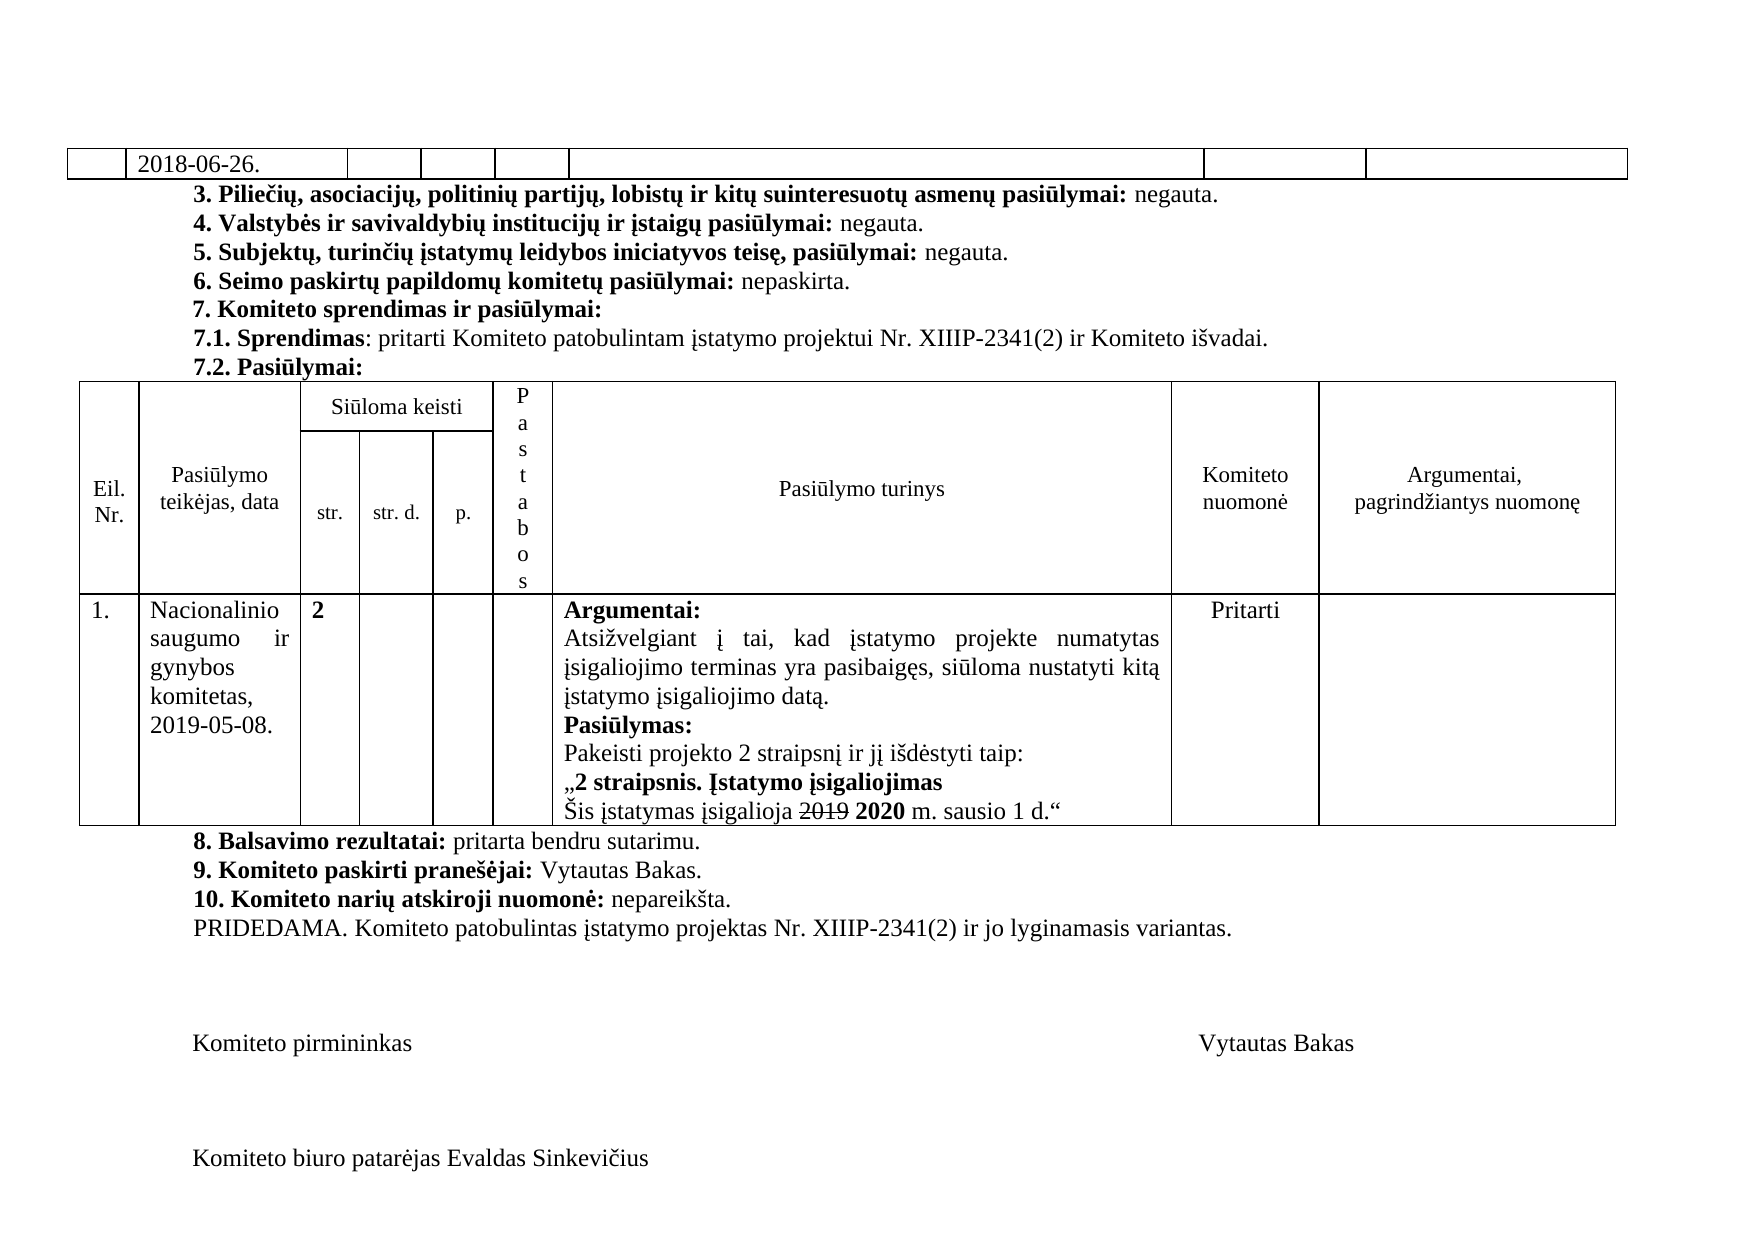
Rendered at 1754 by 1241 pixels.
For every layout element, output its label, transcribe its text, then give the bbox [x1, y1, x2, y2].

table_header Pastabos [494, 382, 552, 593]
table_cell [422, 149, 494, 178]
text 7.2. Pasiūlymai: [118, 352, 1577, 381]
table_header Pasiūlymo teikėjas, data [140, 382, 300, 593]
table_cell [360, 595, 432, 825]
table_cell [494, 595, 552, 825]
table_header Eil. Nr. [80, 382, 138, 593]
text Komiteto pirmininkas Vytautas Bakas [118, 1028, 1577, 1056]
table_cell [434, 595, 492, 825]
text 10. Komiteto narių atskiroji nuomonė: nepareikšta. [118, 884, 1577, 913]
text 8. Balsavimo rezultatai: pritarta bendru sutarimu. [118, 826, 1577, 855]
text 6. Seimo paskirtų papildomų komitetų pasiūlymai: nepaskirta. [118, 266, 1577, 294]
table_cell 2018-06-26. [127, 149, 347, 178]
table_cell [1320, 595, 1615, 825]
table_header Komiteto nuomonė [1172, 382, 1318, 593]
table_cell 2 [301, 595, 359, 825]
table_cell str. [301, 432, 359, 593]
text 9. Komiteto paskirti pranešėjai: Vytautas Bakas. [118, 855, 1577, 884]
table_cell str. d. [360, 432, 432, 593]
table_cell Argumentai: Atsižvelgiant į tai, kad įstatymo projekte numatytas įsigaliojimo terminas yra pasibaigęs, siūloma nustatyti kitą įstatymo įsigaliojimo datą. Pasiūlymas: Pakeisti projekto 2 straipsnį ir jį išdėstyti taip: „2 straipsnis. Įstatymo įsigaliojimas Šis įstatymas įsigalioja 2019 2020 m. sausio 1 d.“ [553, 595, 1171, 825]
table_cell Pritarti [1172, 595, 1318, 825]
text 3. Piliečių, asociacijų, politinių partijų, lobistų ir kitų suinteresuotų asmenų pasiūlymai: negauta. [118, 180, 1577, 208]
table_cell [496, 149, 568, 178]
table_header Pasiūlymo turinys [553, 382, 1171, 593]
text 4. Valstybės ir savivaldybių institucijų ir įstaigų pasiūlymai: negauta. [118, 208, 1577, 237]
table_cell [348, 149, 420, 178]
table_cell [1367, 149, 1627, 178]
text 5. Subjektų, turinčių įstatymų leidybos iniciatyvos teisę, pasiūlymai: negauta. [118, 237, 1577, 266]
table_cell Nacionalinio saugumo ir gynybos komitetas, 2019-05-08. [140, 595, 300, 825]
text Komiteto biuro patarėjas Evaldas Sinkevičius [118, 1143, 1577, 1171]
table_header Argumentai, pagrindžiantys nuomonę [1320, 382, 1615, 593]
table_cell [570, 149, 1203, 178]
table_cell [68, 149, 125, 178]
table_cell p. [434, 432, 492, 593]
text PRIDEDAMA. Komiteto patobulintas įstatymo projektas Nr. XIIIP-2341(2) ir jo lyginamasis variantas. [118, 913, 1577, 941]
table_cell 1. [80, 595, 138, 825]
text 7.1. Sprendimas: pritarti Komiteto patobulintam įstatymo projektui Nr. XIIIP-2341(2) ir Komiteto išvadai. [118, 323, 1577, 352]
table_cell [1205, 149, 1365, 178]
text 7. Komiteto sprendimas ir pasiūlymai: [118, 294, 1577, 323]
table_header Siūloma keisti [301, 382, 492, 430]
